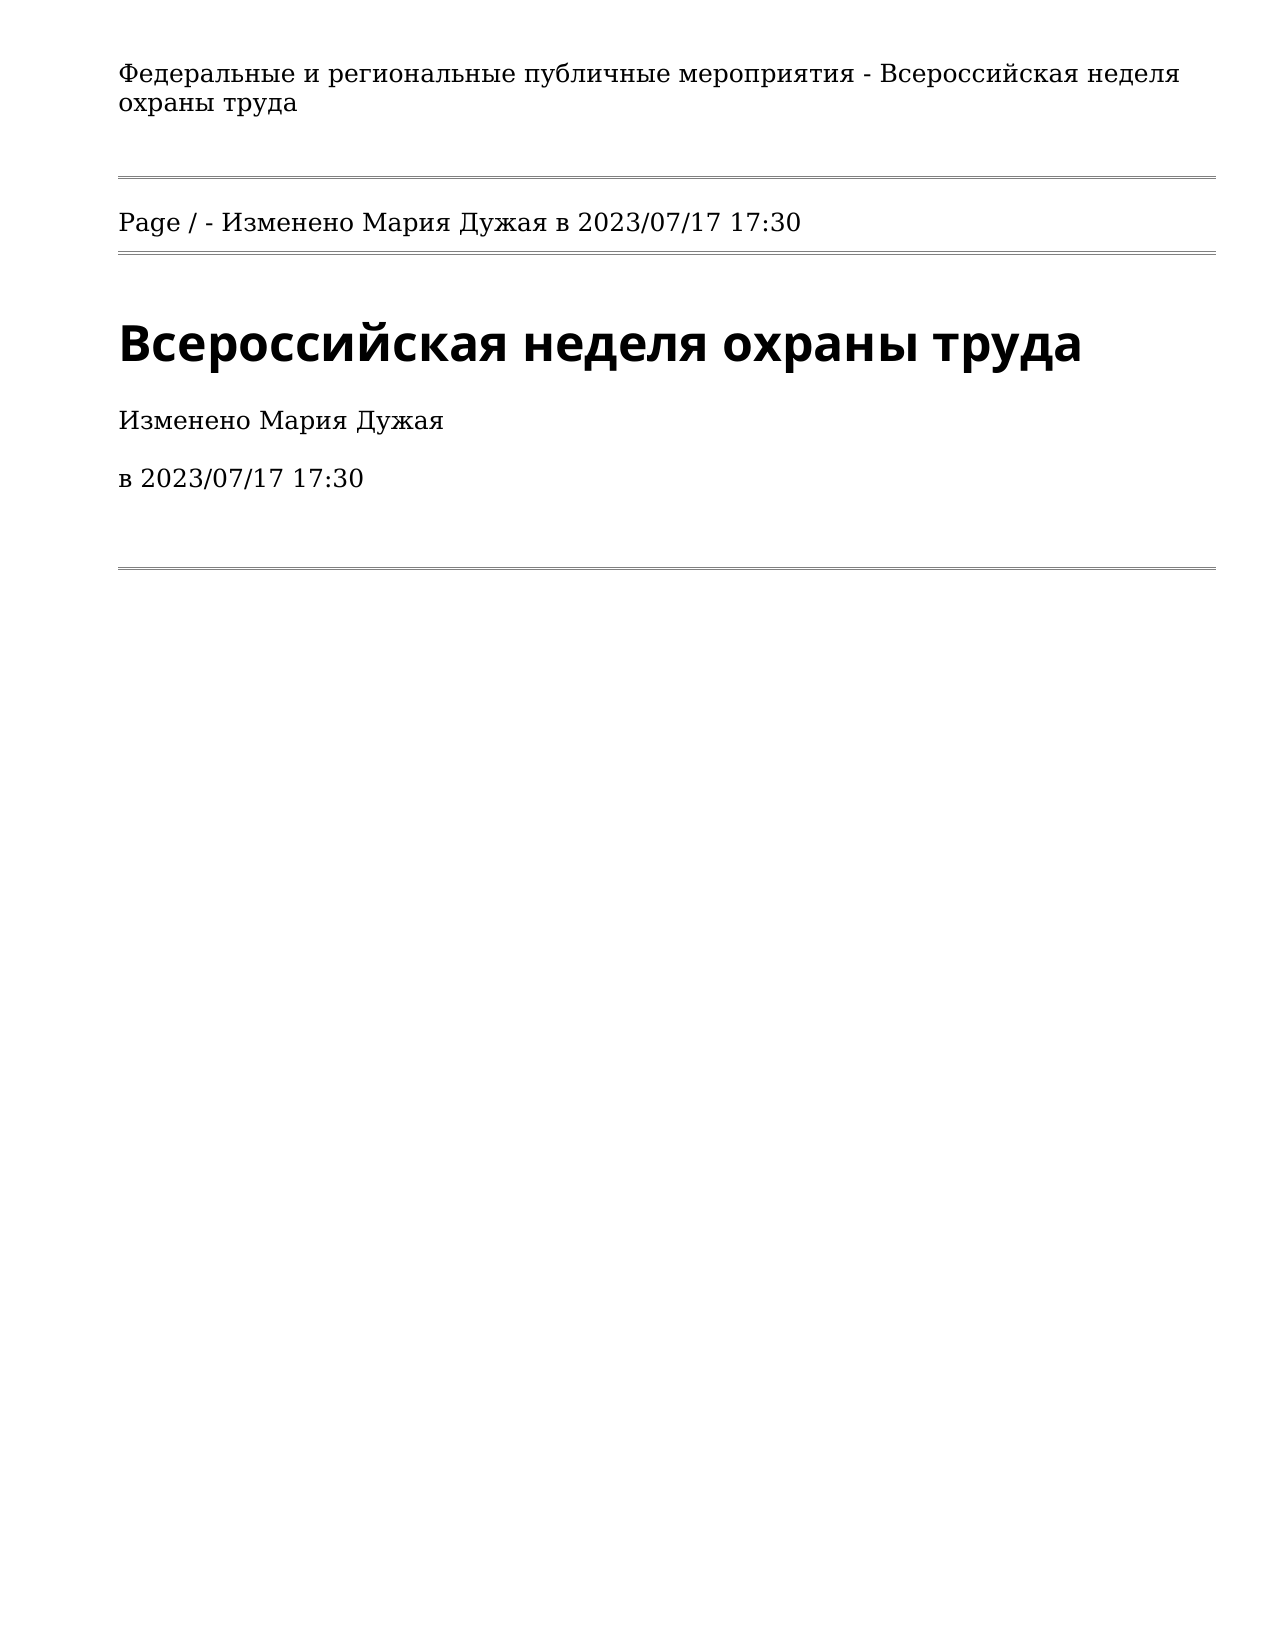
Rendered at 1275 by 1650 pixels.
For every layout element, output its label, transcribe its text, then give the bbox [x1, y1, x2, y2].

text Федеральные и региональные публичные мероприятия - Всероссийская неделя охраны труда [118, 59, 1216, 117]
text Page / - Изменено Мария Дужая в 2023/07/17 17:30 [118, 208, 1216, 237]
subtitle Всероссийская неделя охраны труда [118, 308, 1216, 376]
text в 2023/07/17 17:30 [118, 464, 1216, 494]
text Изменено Мария Дужая [118, 406, 1216, 435]
